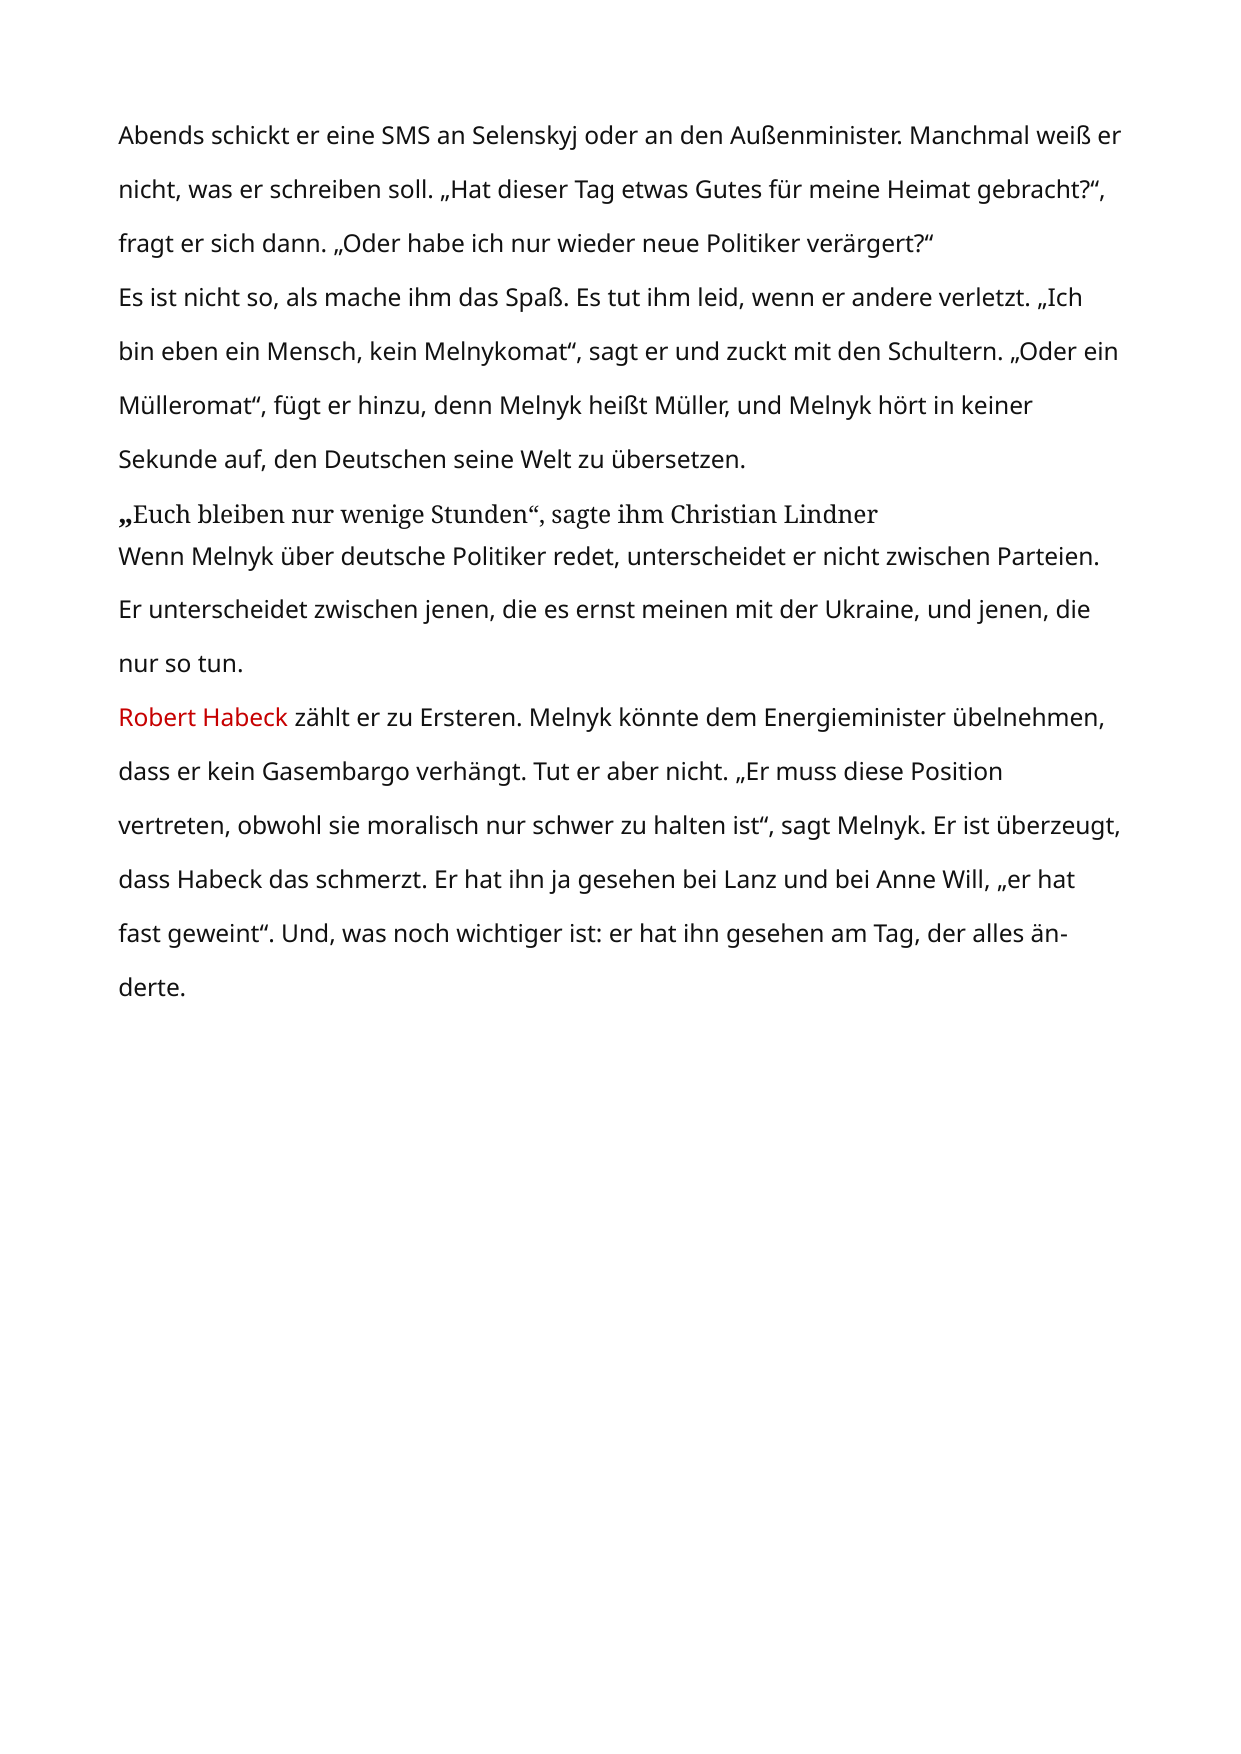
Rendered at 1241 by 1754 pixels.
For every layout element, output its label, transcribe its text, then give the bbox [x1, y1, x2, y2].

text Abends schickt er eine SMS an Selenskyj oder an den Außenminister. Manchmal weiß er nicht, was er schreiben soll. „Hat dieser Tag etwas Gutes für meine Heimat gebracht?“, fragt er sich dann. „Oder habe ich nur wieder neue Politiker verärgert?“ [118, 118, 1122, 259]
text Robert Habeck zählt er zu Ersteren. Melnyk könnte dem Energieminister übelnehmen, dass er kein Gasembargo verhängt. Tut er aber nicht. „Er muss diese Position vertreten, obwohl sie mo­ralisch nur schwer zu halten ist“, sagt Melnyk. Er ist überzeugt, dass Habeck das schmerzt. Er hat ihn ja gesehen bei Lanz und bei Anne Will, „er hat fast ge­weint“. Und, was noch wichtiger ist: er hat ihn gesehen am Tag, der alles än­derte. [118, 701, 1122, 1004]
text Wenn Melnyk über deutsche Politiker redet, unterscheidet er nicht zwischen Parteien. Er unterscheidet zwischen je­nen, die es ernst meinen mit der Ukraine, und jenen, die nur so tun. [118, 539, 1122, 680]
text Es ist nicht so, als mache ihm das Spaß. Es tut ihm leid, wenn er andere verletzt. „Ich bin eben ein Mensch, kein Melnykomat“, sagt er und zuckt mit den Schultern. „Oder ein Mülleromat“, fügt er hinzu, denn Melnyk heißt Müller, und Melnyk hört in keiner Sekunde auf, den Deutschen seine Welt zu übersetzen. [118, 280, 1122, 475]
subtitle „Euch bleiben nur wenige Stunden“, sagte ihm Christian Lindner [118, 496, 1122, 530]
